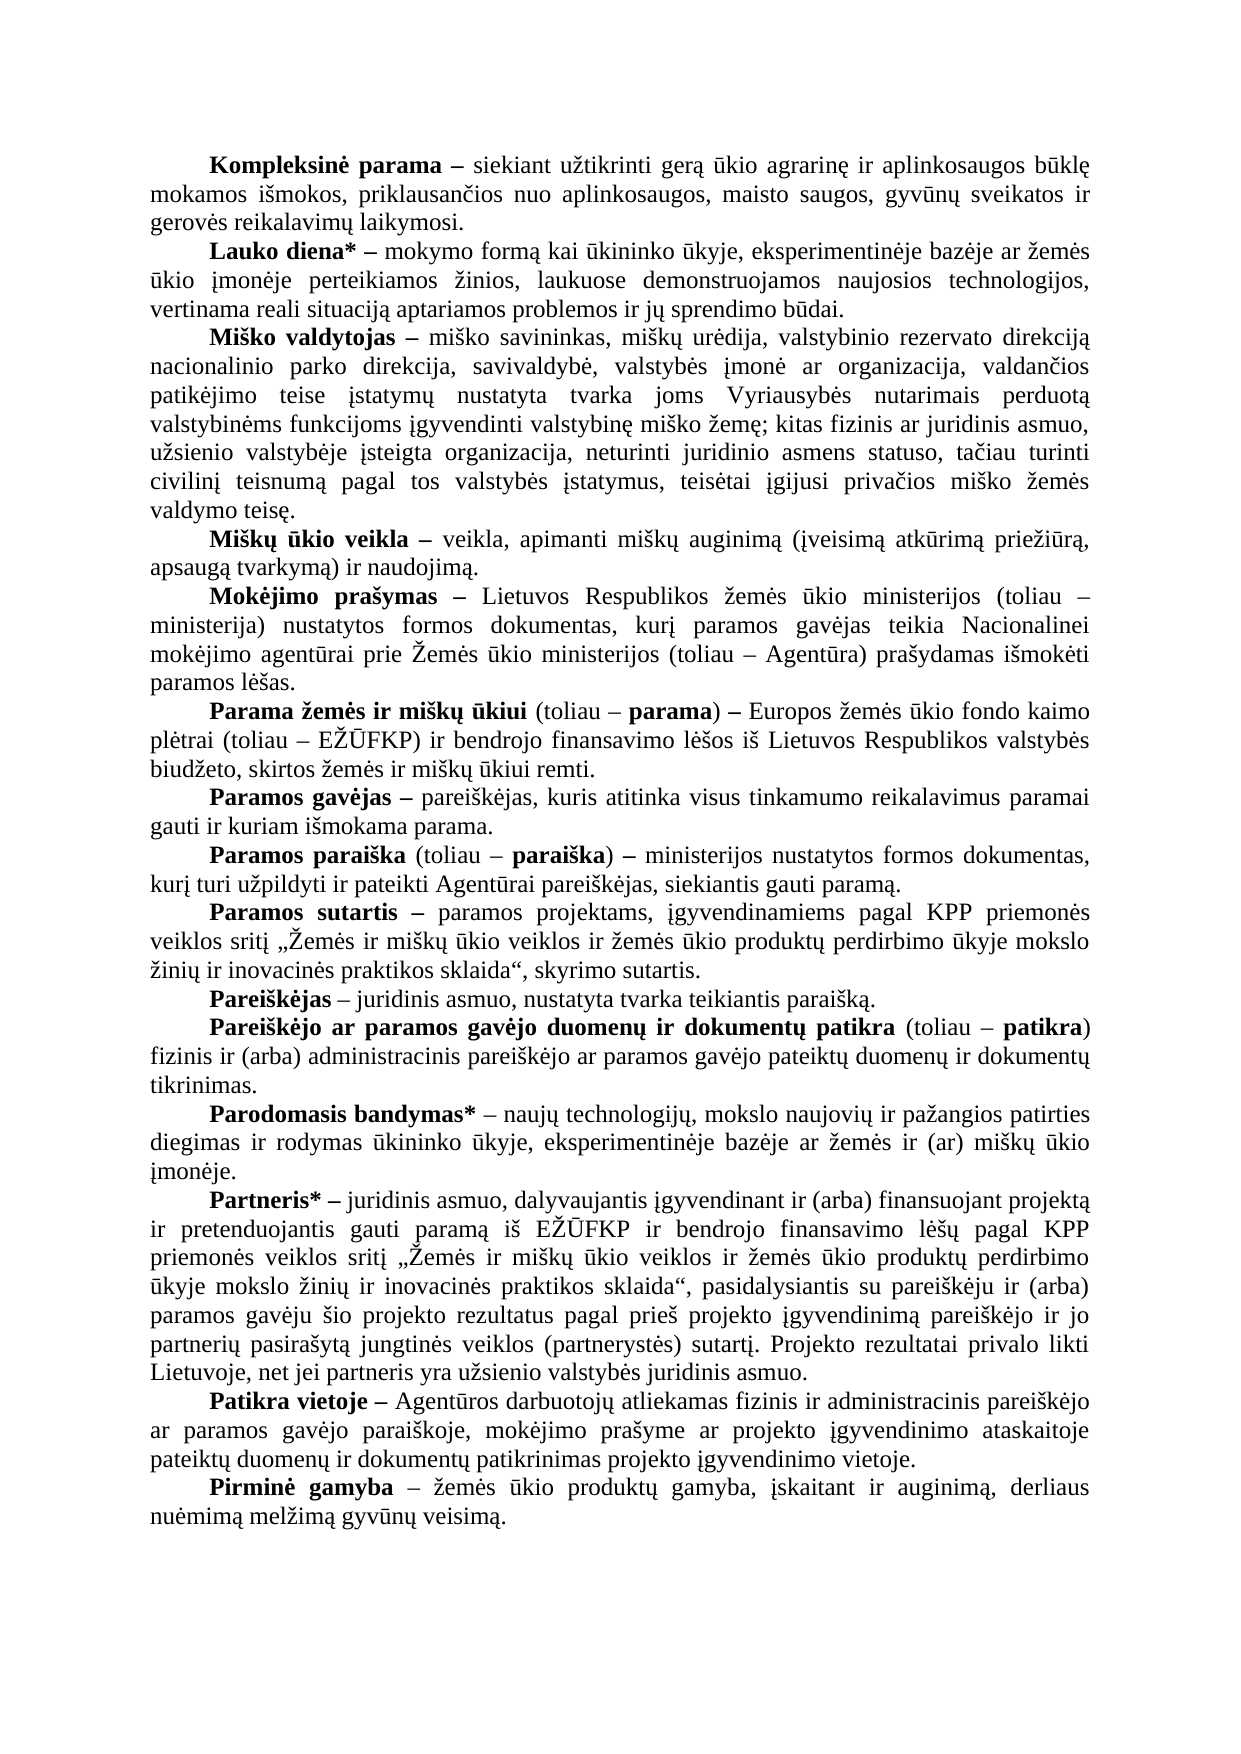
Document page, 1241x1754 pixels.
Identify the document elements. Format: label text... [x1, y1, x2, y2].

text Miško valdytojas – miško savininkas, miškų urėdija, valstybinio rezervato direkciją nacionalinio parko direkcija, savivaldybė, valstybės įmonė ar organizacija, valdančios patikėjimo teise įstatymų nustatyta tvarka joms Vyriausybės nutarimais perduotą valstybinėms funkcijoms įgyvendinti valstybinę miško žemę; kitas fizinis ar juridinis asmuo, užsienio valstybėje įsteigta organizacija, neturinti juridinio asmens statuso, tačiau turinti civilinį teisnumą pagal tos valstybės įstatymus, teisėtai įgijusi privačios miško žemės valdymo teisę. [150, 322, 1091, 524]
text Paramos paraiška (toliau – paraiška) – ministerijos nustatytos formos dokumentas, kurį turi užpildyti ir pateikti Agentūrai pareiškėjas, siekiantis gauti paramą. [150, 840, 1091, 897]
text Miškų ūkio veikla – veikla, apimanti miškų auginimą (įveisimą atkūrimą priežiūrą, apsaugą tvarkymą) ir naudojimą. [150, 524, 1091, 581]
text Pareiškėjas – juridinis asmuo, nustatyta tvarka teikiantis paraišką. [150, 984, 1091, 1012]
text Pirminė gamyba – žemės ūkio produktų gamyba, įskaitant ir auginimą, derliaus nuėmimą melžimą gyvūnų veisimą. [150, 1472, 1091, 1530]
text Parama žemės ir miškų ūkiui (toliau – parama) – Europos žemės ūkio fondo kaimo plėtrai (toliau – EŽŪFKP) ir bendrojo finansavimo lėšos iš Lietuvos Respublikos valstybės biudžeto, skirtos žemės ir miškų ūkiui remti. [150, 696, 1091, 782]
text Paramos sutartis – paramos projektams, įgyvendinamiems pagal KPP priemonės veiklos sritį „Žemės ir miškų ūkio veiklos ir žemės ūkio produktų perdirbimo ūkyje mokslo žinių ir inovacinės praktikos sklaida“, skyrimo sutartis. [150, 897, 1091, 984]
text Kompleksinė parama – siekiant užtikrinti gerą ūkio agrarinę ir aplinkosaugos būklę mokamos išmokos, priklausančios nuo aplinkosaugos, maisto saugos, gyvūnų sveikatos ir gerovės reikalavimų laikymosi. [150, 150, 1091, 236]
text Patikra vietoje – Agentūros darbuotojų atliekamas fizinis ir administracinis pareiškėjo ar paramos gavėjo paraiškoje, mokėjimo prašyme ar projekto įgyvendinimo ataskaitoje pateiktų duomenų ir dokumentų patikrinimas projekto įgyvendinimo vietoje. [150, 1386, 1091, 1472]
text Pareiškėjo ar paramos gavėjo duomenų ir dokumentų patikra (toliau – patikra) fizinis ir (arba) administracinis pareiškėjo ar paramos gavėjo pateiktų duomenų ir dokumentų tikrinimas. [150, 1012, 1091, 1099]
text Lauko diena* – mokymo formą kai ūkininko ūkyje, eksperimentinėje bazėje ar žemės ūkio įmonėje perteikiamos žinios, laukuose demonstruojamos naujosios technologijos, vertinama reali situaciją aptariamos problemos ir jų sprendimo būdai. [150, 236, 1091, 322]
text Paramos gavėjas – pareiškėjas, kuris atitinka visus tinkamumo reikalavimus paramai gauti ir kuriam išmokama parama. [150, 782, 1091, 840]
text Parodomasis bandymas* – naujų technologijų, mokslo naujovių ir pažangios patirties diegimas ir rodymas ūkininko ūkyje, eksperimentinėje bazėje ar žemės ir (ar) miškų ūkio įmonėje. [150, 1099, 1091, 1185]
text Mokėjimo prašymas – Lietuvos Respublikos žemės ūkio ministerijos (toliau – ministerija) nustatytos formos dokumentas, kurį paramos gavėjas teikia Nacionalinei mokėjimo agentūrai prie Žemės ūkio ministerijos (toliau – Agentūra) prašydamas išmokėti paramos lėšas. [150, 581, 1091, 696]
text Partneris* – juridinis asmuo, dalyvaujantis įgyvendinant ir (arba) finansuojant projektą ir pretenduojantis gauti paramą iš EŽŪFKP ir bendrojo finansavimo lėšų pagal KPP priemonės veiklos sritį „Žemės ir miškų ūkio veiklos ir žemės ūkio produktų perdirbimo ūkyje mokslo žinių ir inovacinės praktikos sklaida“, pasidalysiantis su pareiškėju ir (arba) paramos gavėju šio projekto rezultatus pagal prieš projekto įgyvendinimą pareiškėjo ir jo partnerių pasirašytą jungtinės veiklos (partnerystės) sutartį. Projekto rezultatai privalo likti Lietuvoje, net jei partneris yra užsienio valstybės juridinis asmuo. [150, 1185, 1091, 1386]
